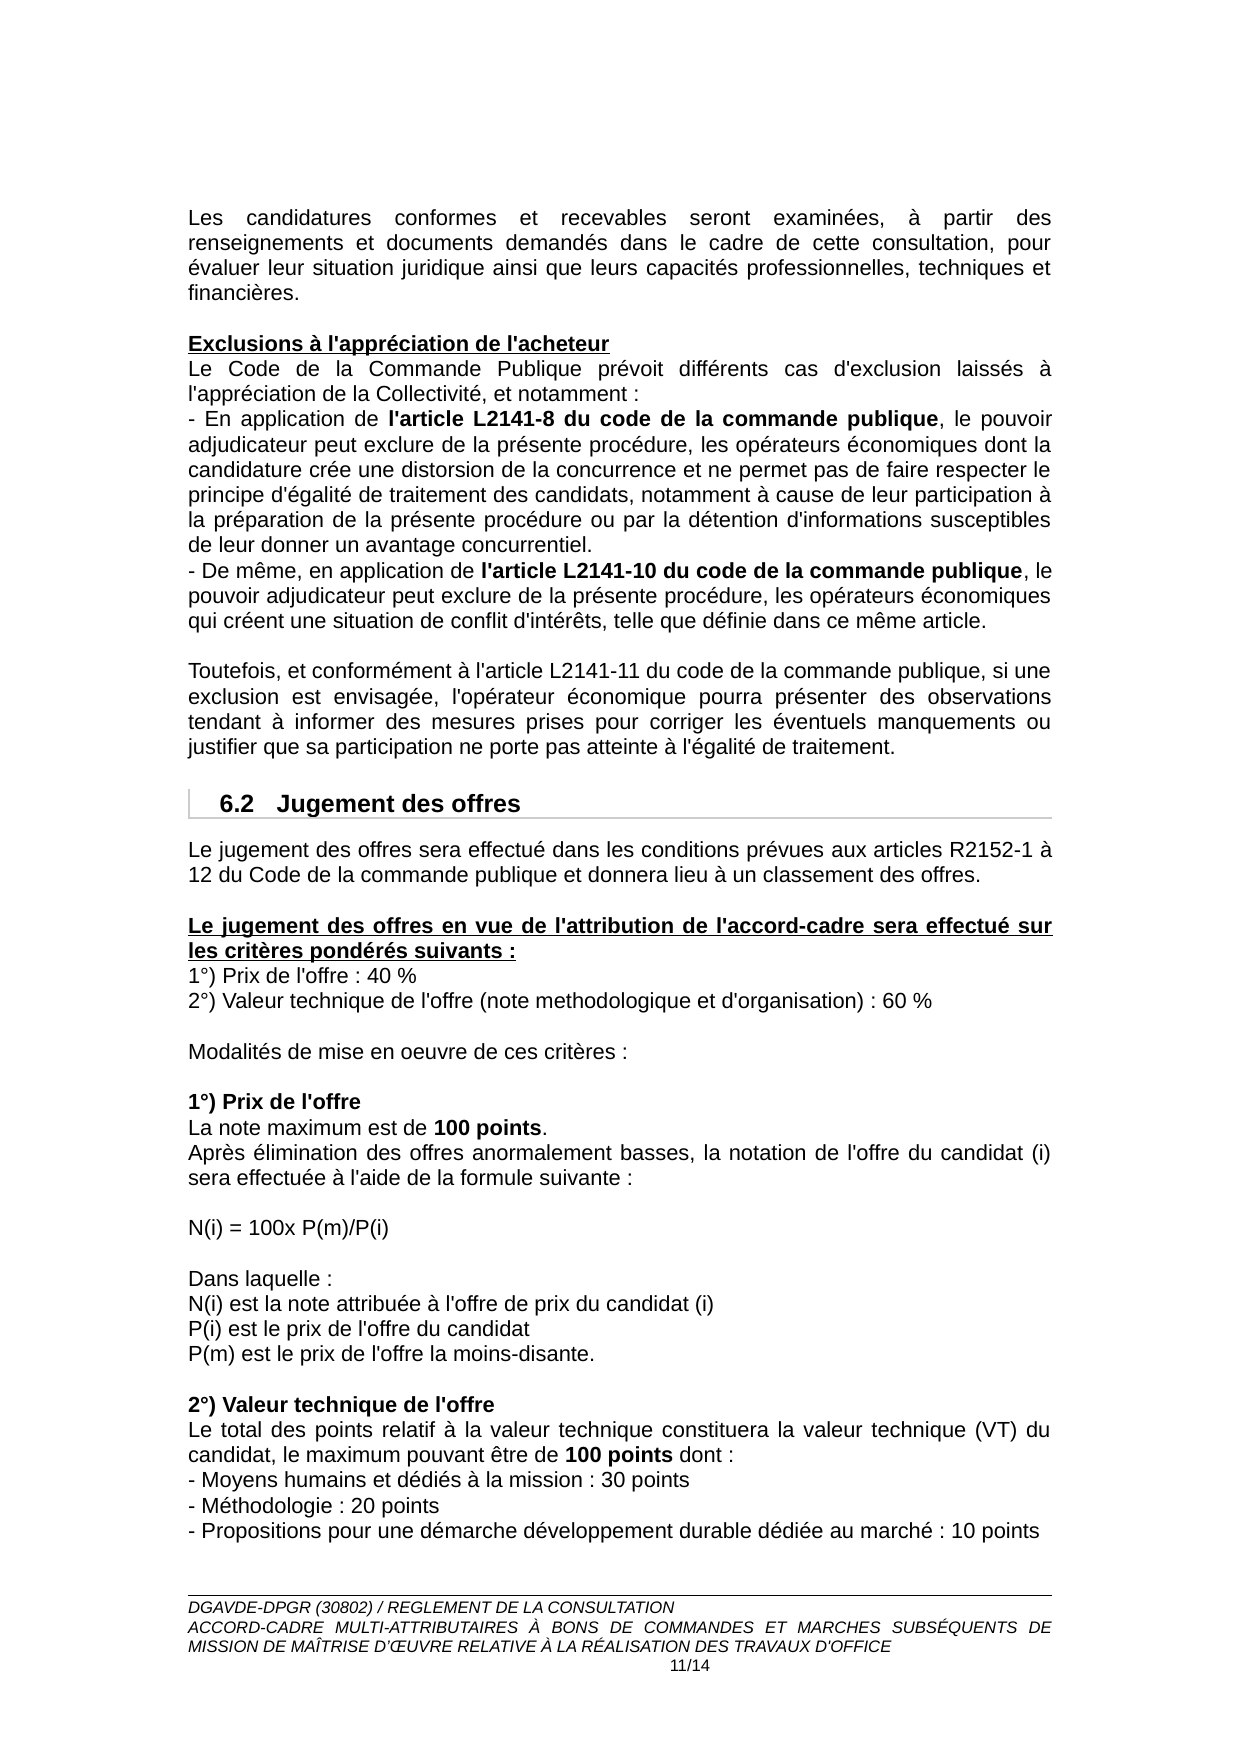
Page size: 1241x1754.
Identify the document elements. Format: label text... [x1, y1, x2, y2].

text Dans laquelle : [188, 1266, 1052, 1291]
text - Méthodologie : 20 points [188, 1493, 1052, 1518]
text 1°) Prix de l'offre : 40 % [188, 963, 1052, 988]
subtitle Jugement des offres [190, 789, 1052, 817]
text 2°) Valeur technique de l'offre [188, 1392, 1052, 1417]
text Toutefois, et conformément à l'article L2141-11 du code de la commande publique, si une exclusion est envisagée, l'opérateur économique pourra présenter des observations tendant à informer des mesures prises pour corriger les éventuels manquements ou justifier que sa participation ne porte pas atteinte à l'égalité de traitement. [188, 658, 1052, 759]
text - Moyens humains et dédiés à la mission : 30 points [188, 1467, 1052, 1493]
text 2°) Valeur technique de l'offre (note methodologique et d'organisation) : 60 % [188, 988, 1052, 1014]
text les critères pondérés suivants : [188, 936, 1052, 963]
text N(i) est la note attribuée à l'offre de prix du candidat (i) [188, 1291, 1052, 1316]
text Le jugement des offres sera effectué dans les conditions prévues aux articles R2152-1 à 12 du Code de la commande publique et donnera lieu à un classement des offres. [188, 837, 1052, 888]
text 1°) Prix de l'offre [188, 1089, 1052, 1114]
text La note maximum est de 100 points. [188, 1114, 1052, 1140]
text Modalités de mise en oeuvre de ces critères : [188, 1039, 1052, 1064]
text N(i) = 100x P(m)/P(i) [188, 1215, 1052, 1241]
text - De même, en application de l'article L2141-10 du code de la commande publique, le pouvoir adjudicateur peut exclure de la présente procédure, les opérateurs économiques qui créent une situation de conflit d'intérêts, telle que définie dans ce même article. [188, 557, 1052, 633]
text Les candidatures conformes et recevables seront examinées, à partir des renseignements et documents demandés dans le cadre de cette consultation, pour évaluer leur situation juridique ainsi que leurs capacités professionnelles, techniques et financières. [188, 204, 1052, 305]
text Le total des points relatif à la valeur technique constituera la valeur technique (VT) du candidat, le maximum pouvant être de 100 points dont : [188, 1417, 1052, 1467]
text Exclusions à l'appréciation de l'acheteur [188, 331, 1052, 356]
text - En application de l'article L2141-8 du code de la commande publique, le pouvoir adjudicateur peut exclure de la présente procédure, les opérateurs économiques dont la candidature crée une distorsion de la concurrence et ne permet pas de faire respecter le principe d'égalité de traitement des candidats, notamment à cause de leur participation à la préparation de la présente procédure ou par la détention d'informations susceptibles de leur donner un avantage concurrentiel. [188, 406, 1052, 557]
text P(m) est le prix de l'offre la moins-disante. [188, 1341, 1052, 1367]
text Après élimination des offres anormalement basses, la notation de l'offre du candidat (i) sera effectuée à l'aide de la formule suivante : [188, 1140, 1052, 1190]
text Le Code de la Commande Publique prévoit différents cas d'exclusion laissés à l'appréciation de la Collectivité, et notamment : [188, 356, 1052, 406]
text P(i) est le prix de l'offre du candidat [188, 1316, 1052, 1341]
text - Propositions pour une démarche développement durable dédiée au marché : 10 points [188, 1518, 1052, 1543]
text Le jugement des offres en vue de l'attribution de l'accord-cadre sera effectué sur [188, 913, 1052, 935]
